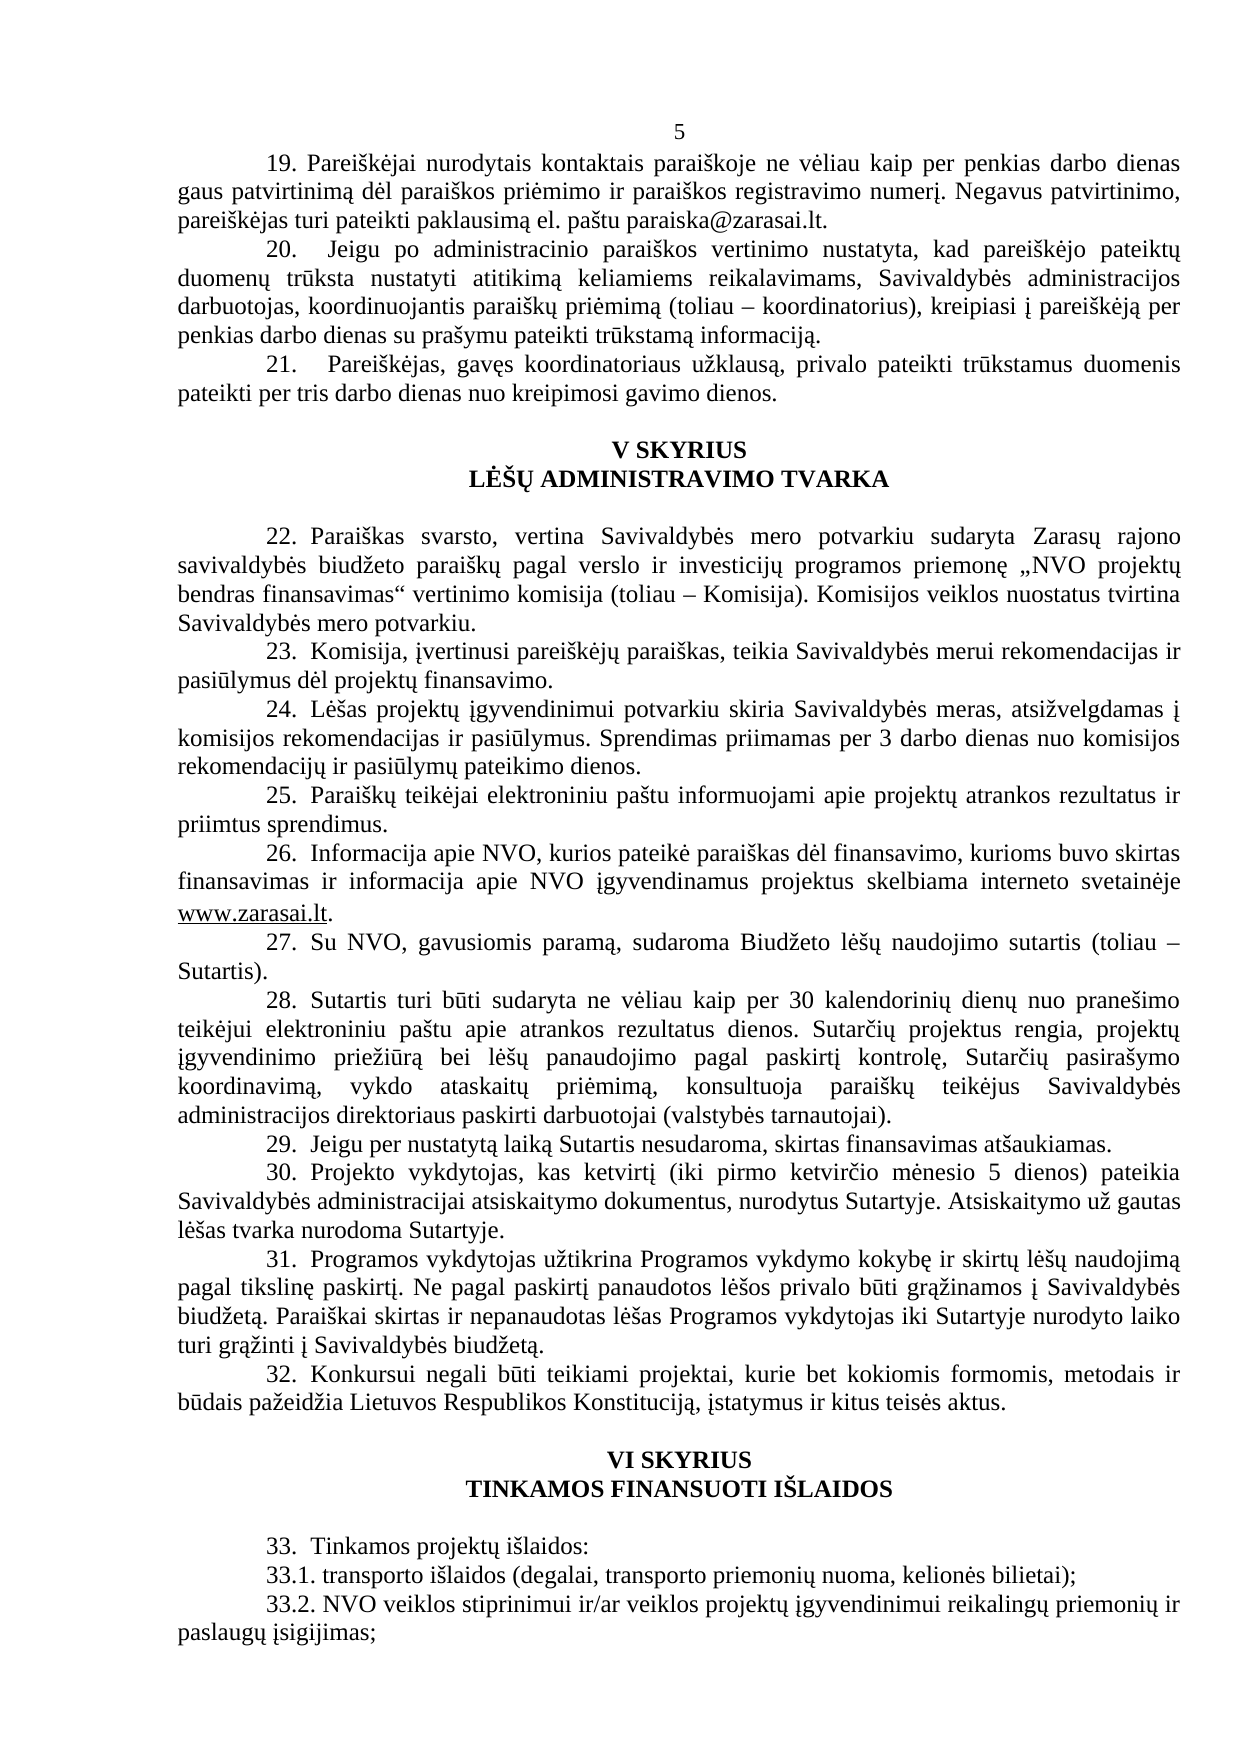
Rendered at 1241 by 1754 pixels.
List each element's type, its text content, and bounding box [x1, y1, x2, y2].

text 33.1. transporto išlaidos (degalai, transporto priemonių nuoma, kelionės bilietai); [177, 1560, 1181, 1589]
text TINKAMOS FINANSUOTI IŠLAIDOS [177, 1474, 1181, 1502]
text 28. Sutartis turi būti sudaryta ne vėliau kaip per 30 kalendorinių dienų nuo pranešimo teikėjui elektroniniu paštu apie atrankos rezultatus dienos. Sutarčių projektus rengia, projektų įgyvendinimo priežiūrą bei lėšų panaudojimo pagal paskirtį kontrolę, Sutarčių pasirašymo koordinavimą, vykdo ataskaitų priėmimą, konsultuoja paraiškų teikėjus Savivaldybės administracijos direktoriaus paskirti darbuotojai (valstybės tarnautojai). [177, 985, 1181, 1129]
text 32. Konkursui negali būti teikiami projektai, kurie bet kokiomis formomis, metodais ir būdais pažeidžia Lietuvos Respublikos Konstituciją, įstatymus ir kitus teisės aktus. [177, 1359, 1181, 1416]
text VI SKYRIUS [177, 1445, 1181, 1474]
text 33. Tinkamos projektų išlaidos: [177, 1531, 1181, 1560]
text 23. Komisija, įvertinusi pareiškėjų paraiškas, teikia Savivaldybės merui rekomendacijas ir pasiūlymus dėl projektų finansavimo. [177, 636, 1181, 694]
text 20. Jeigu po administracinio paraiškos vertinimo nustatyta, kad pareiškėjo pateiktų duomenų trūksta nustatyti atitikimą keliamiems reikalavimams, Savivaldybės administracijos darbuotojas, koordinuojantis paraiškų priėmimą (toliau – koordinatorius), kreipiasi į pareiškėją per penkias darbo dienas su prašymu pateikti trūkstamą informaciją. [177, 234, 1181, 349]
text 26. Informacija apie NVO, kurios pateikė paraiškas dėl finansavimo, kurioms buvo skirtas finansavimas ir informacija apie NVO įgyvendinamus projektus skelbiama interneto svetainėje www.zarasai.lt. [177, 838, 1181, 927]
text 24. Lėšas projektų įgyvendinimui potvarkiu skiria Savivaldybės meras, atsižvelgdamas į komisijos rekomendacijas ir pasiūlymus. Sprendimas priimamas per 3 darbo dienas nuo komisijos rekomendacijų ir pasiūlymų pateikimo dienos. [177, 694, 1181, 780]
text 25. Paraiškų teikėjai elektroniniu paštu informuojami apie projektų atrankos rezultatus ir priimtus sprendimus. [177, 780, 1181, 838]
text 22. Paraiškas svarsto, vertina Savivaldybės mero potvarkiu sudaryta Zarasų rajono savivaldybės biudžeto paraiškų pagal verslo ir investicijų programos priemonę „NVO projektų bendras finansavimas“ vertinimo komisija (toliau – Komisija). Komisijos veiklos nuostatus tvirtina Savivaldybės mero potvarkiu. [177, 521, 1181, 636]
text V SKYRIUS [177, 435, 1181, 464]
text 33.2. NVO veiklos stiprinimui ir/ar veiklos projektų įgyvendinimui reikalingų priemonių ir paslaugų įsigijimas; [177, 1589, 1181, 1646]
text 29. Jeigu per nustatytą laiką Sutartis nesudaroma, skirtas finansavimas atšaukiamas. [177, 1129, 1181, 1157]
text 21. Pareiškėjas, gavęs koordinatoriaus užklausą, privalo pateikti trūkstamus duomenis pateikti per tris darbo dienas nuo kreipimosi gavimo dienos. [177, 349, 1181, 406]
text 27. Su NVO, gavusiomis paramą, sudaroma Biudžeto lėšų naudojimo sutartis (toliau – Sutartis). [177, 927, 1181, 985]
text LĖŠŲ ADMINISTRAVIMO TVARKA [177, 464, 1181, 493]
text 31. Programos vykdytojas užtikrina Programos vykdymo kokybę ir skirtų lėšų naudojimą pagal tikslinę paskirtį. Ne pagal paskirtį panaudotos lėšos privalo būti grąžinamos į Savivaldybės biudžetą. Paraiškai skirtas ir nepanaudotas lėšas Programos vykdytojas iki Sutartyje nurodyto laiko turi grąžinti į Savivaldybės biudžetą. [177, 1244, 1181, 1359]
text 19. Pareiškėjai nurodytais kontaktais paraiškoje ne vėliau kaip per penkias darbo dienas gaus patvirtinimą dėl paraiškos priėmimo ir paraiškos registravimo numerį. Negavus patvirtinimo, pareiškėjas turi pateikti paklausimą el. paštu paraiska@zarasai.lt. [177, 148, 1181, 234]
text 30. Projekto vykdytojas, kas ketvirtį (iki pirmo ketvirčio mėnesio 5 dienos) pateikia Savivaldybės administracijai atsiskaitymo dokumentus, nurodytus Sutartyje. Atsiskaitymo už gautas lėšas tvarka nurodoma Sutartyje. [177, 1157, 1181, 1244]
